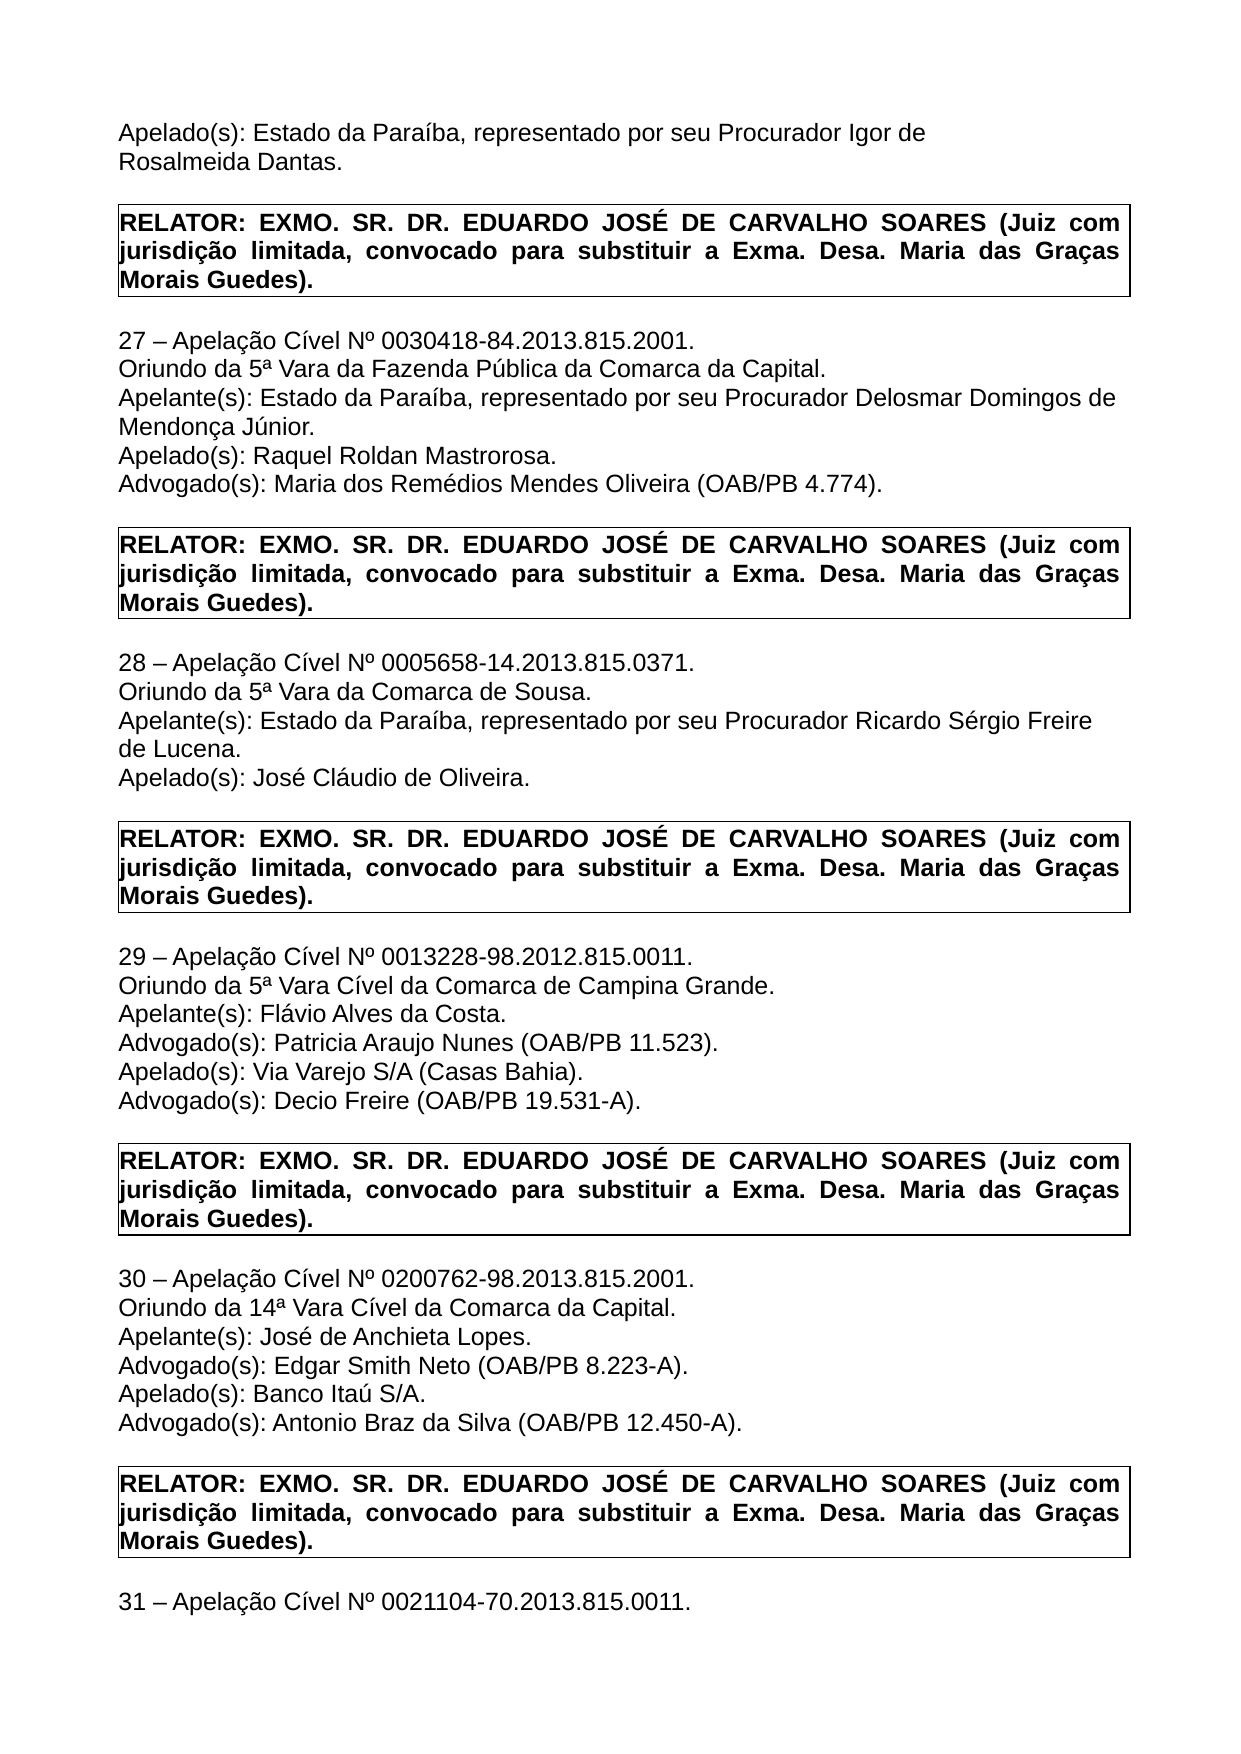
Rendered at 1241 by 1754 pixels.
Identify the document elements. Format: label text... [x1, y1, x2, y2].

text Oriundo da 14ª Vara Cível da Comarca da Capital. [118, 1293, 1122, 1322]
text 31 – Apelação Cível Nº 0021104-70.2013.815.0011. [118, 1587, 1122, 1616]
text Apelante(s): José de Anchieta Lopes. [118, 1322, 1122, 1351]
text Advogado(s): Edgar Smith Neto (OAB/PB 8.223-A). [118, 1351, 1122, 1379]
text Advogado(s): Patricia Araujo Nunes (OAB/PB 11.523). [118, 1028, 1122, 1057]
text Oriundo da 5ª Vara Cível da Comarca de Campina Grande. [118, 971, 1122, 999]
text RELATOR: EXMO. SR. DR. EDUARDO JOSÉ DE CARVALHO SOARES (Juiz com jurisdição limitada, convocado para substituir a Exma. Desa. Maria das Graças Morais Guedes). [119, 205, 1129, 296]
text RELATOR: EXMO. SR. DR. EDUARDO JOSÉ DE CARVALHO SOARES (Juiz com jurisdição limitada, convocado para substituir a Exma. Desa. Maria das Graças Morais Guedes). [119, 822, 1129, 912]
text Apelado(s): Banco Itaú S/A. [118, 1379, 1122, 1408]
text 28 – Apelação Cível Nº 0005658-14.2013.815.0371. [118, 648, 1122, 677]
text RELATOR: EXMO. SR. DR. EDUARDO JOSÉ DE CARVALHO SOARES (Juiz com jurisdição limitada, convocado para substituir a Exma. Desa. Maria das Graças Morais Guedes). [119, 1467, 1129, 1557]
text Advogado(s): Antonio Braz da Silva (OAB/PB 12.450-A). [118, 1408, 1122, 1437]
text RELATOR: EXMO. SR. DR. EDUARDO JOSÉ DE CARVALHO SOARES (Juiz com jurisdição limitada, convocado para substituir a Exma. Desa. Maria das Graças Morais Guedes). [119, 1144, 1129, 1234]
text Oriundo da 5ª Vara da Fazenda Pública da Comarca da Capital. [118, 354, 1122, 383]
text 30 – Apelação Cível Nº 0200762-98.2013.815.2001. [118, 1264, 1122, 1293]
text Advogado(s): Maria dos Remédios Mendes Oliveira (OAB/PB 4.774). [118, 469, 928, 498]
text Apelante(s): Flávio Alves da Costa. [118, 999, 1122, 1028]
text 27 – Apelação Cível Nº 0030418-84.2013.815.2001. [118, 326, 1122, 354]
text RELATOR: EXMO. SR. DR. EDUARDO JOSÉ DE CARVALHO SOARES (Juiz com jurisdição limitada, convocado para substituir a Exma. Desa. Maria das Graças Morais Guedes). [119, 528, 1129, 618]
text 29 – Apelação Cível Nº 0013228-98.2012.815.0011. [118, 942, 1122, 971]
text Apelante(s): Estado da Paraíba, representado por seu Procurador Delosmar Domingos de Mendonça Júnior. [118, 383, 1122, 441]
text Apelante(s): Estado da Paraíba, representado por seu Procurador Ricardo Sérgio Freire de Lucena. [118, 706, 1122, 763]
text Apelado(s): José Cláudio de Oliveira. [118, 763, 928, 792]
text Apelado(s): Via Varejo S/A (Casas Bahia). [118, 1057, 1122, 1086]
text Apelado(s): Estado da Paraíba, representado por seu Procurador Igor de Rosalmeida Dantas. [118, 118, 928, 176]
text Advogado(s): Decio Freire (OAB/PB 19.531-A). [118, 1086, 928, 1114]
text Apelado(s): Raquel Roldan Mastrorosa. [118, 441, 1122, 469]
text Oriundo da 5ª Vara da Comarca de Sousa. [118, 677, 1122, 706]
